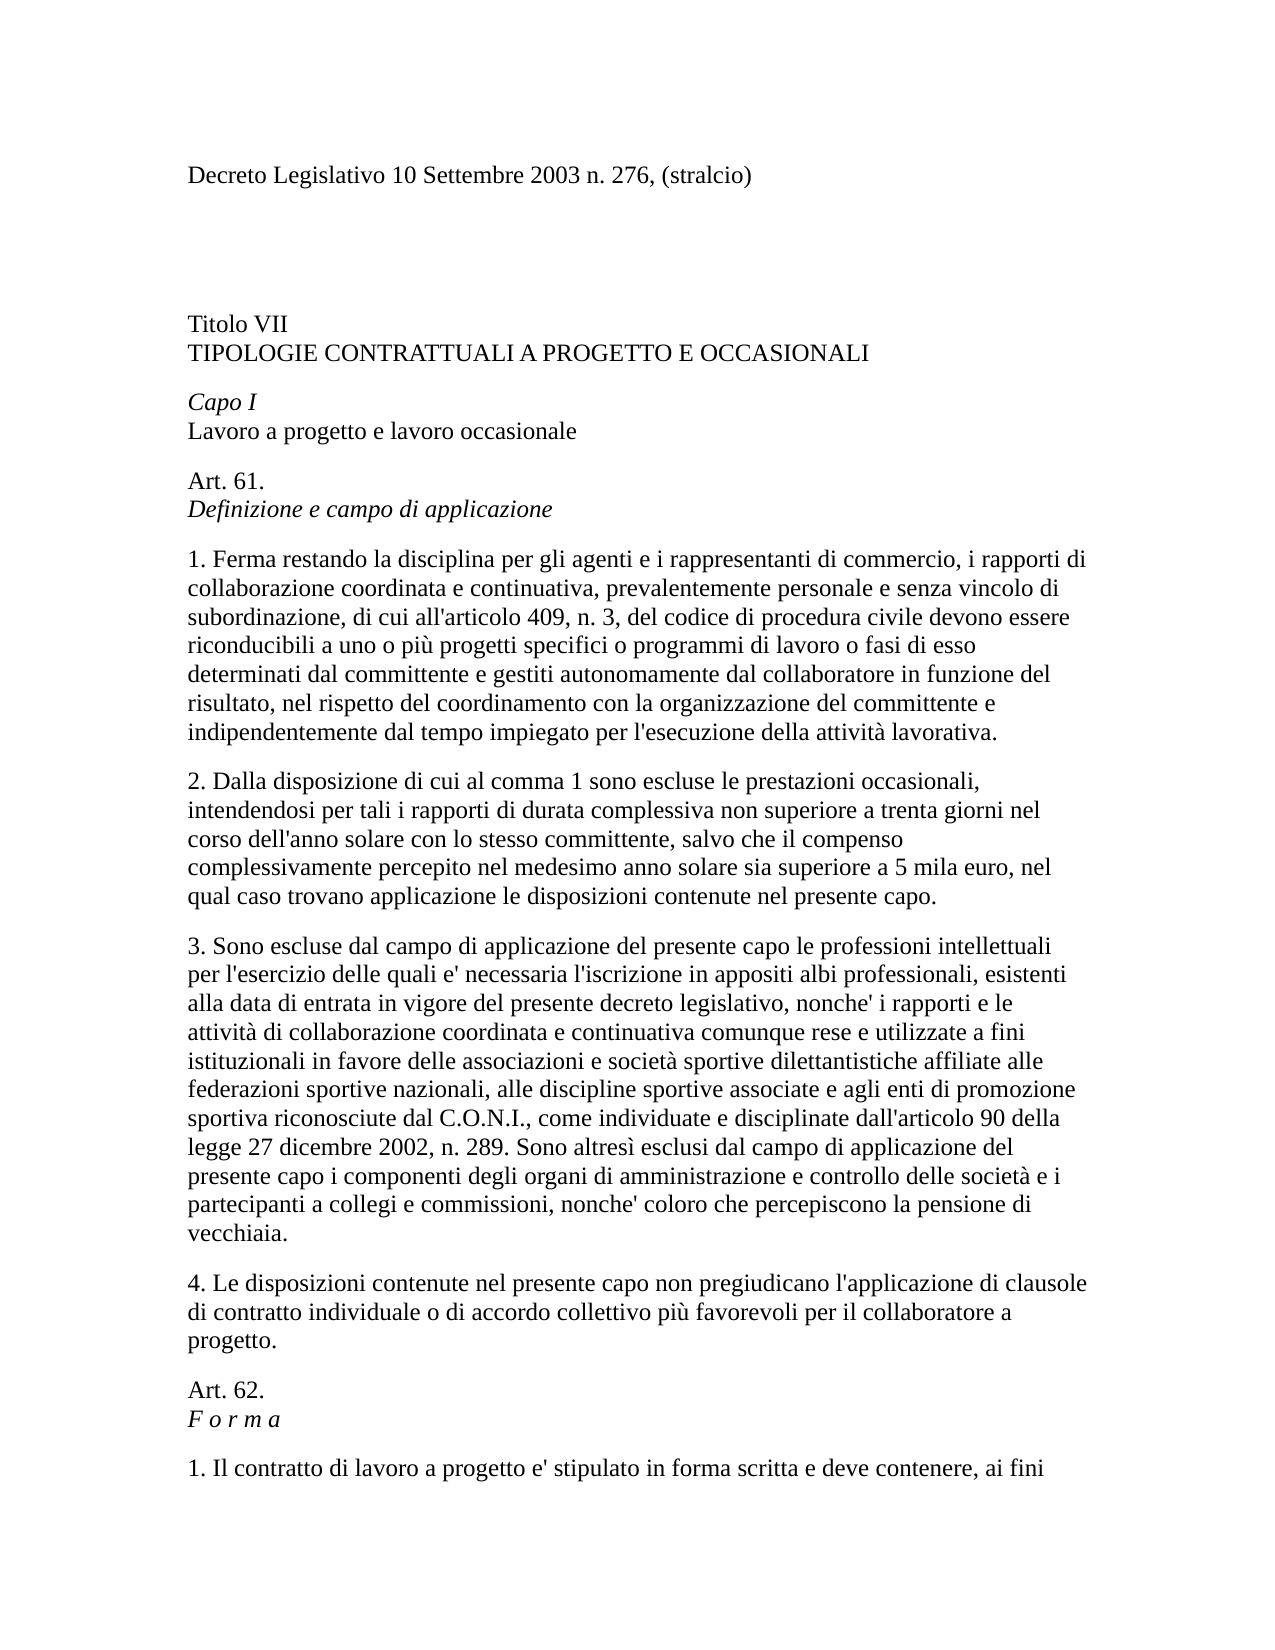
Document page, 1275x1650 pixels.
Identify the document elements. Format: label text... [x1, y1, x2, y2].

text 1. Ferma restando la disciplina per gli agenti e i rappresentanti di commercio, i rapporti di collaborazione coordinata e continuativa, prevalentemente personale e senza vincolo di subordinazione, di cui all'articolo 409, n. 3, del codice di procedura civile devono essere riconducibili a uno o più progetti specifici o programmi di lavoro o fasi di esso determinati dal committente e gestiti autonomamente dal collaboratore in funzione del risultato, nel rispetto del coordinamento con la organizzazione del committente e indipendentemente dal tempo impiegato per l'esecuzione della attività lavorativa. [187, 544, 1087, 745]
text Decreto Legislativo 10 Settembre 2003 n. 276, (stralcio) [187, 160, 1087, 189]
text Titolo VII TIPOLOGIE CONTRATTUALI A PROGETTO E OCCASIONALI [187, 309, 1087, 367]
text 3. Sono escluse dal campo di applicazione del presente capo le professioni intellettuali per l'esercizio delle quali e' necessaria l'iscrizione in appositi albi professionali, esistenti alla data di entrata in vigore del presente decreto legislativo, nonche' i rapporti e le attività di collaborazione coordinata e continuativa comunque rese e utilizzate a fini istituzionali in favore delle associazioni e società sportive dilettantistiche affiliate alle federazioni sportive nazionali, alle discipline sportive associate e agli enti di promozione sportiva riconosciute dal C.O.N.I., come individuate e disciplinate dall'articolo 90 della legge 27 dicembre 2002, n. 289. Sono altresì esclusi dal campo di applicazione del presente capo i componenti degli organi di amministrazione e controllo delle società e i partecipanti a collegi e commissioni, nonche' coloro che percepiscono la pensione di vecchiaia. [187, 931, 1087, 1247]
text 1. Il contratto di lavoro a progetto e' stipulato in forma scritta e deve contenere, ai fini [187, 1453, 1087, 1482]
text 2. Dalla disposizione di cui al comma 1 sono escluse le prestazioni occasionali, intendendosi per tali i rapporti di durata complessiva non superiore a trenta giorni nel corso dell'anno solare con lo stesso committente, salvo che il compenso complessivamente percepito nel medesimo anno solare sia superiore a 5 mila euro, nel qual caso trovano applicazione le disposizioni contenute nel presente capo. [187, 766, 1087, 910]
text Art. 62. F o r m a [187, 1375, 1087, 1432]
text 4. Le disposizioni contenute nel presente capo non pregiudicano l'applicazione di clausole di contratto individuale o di accordo collettivo più favorevoli per il collaboratore a progetto. [187, 1268, 1087, 1354]
text Art. 61. Definizione e campo di applicazione [187, 466, 1087, 523]
text Capo I Lavoro a progetto e lavoro occasionale [187, 387, 1087, 445]
